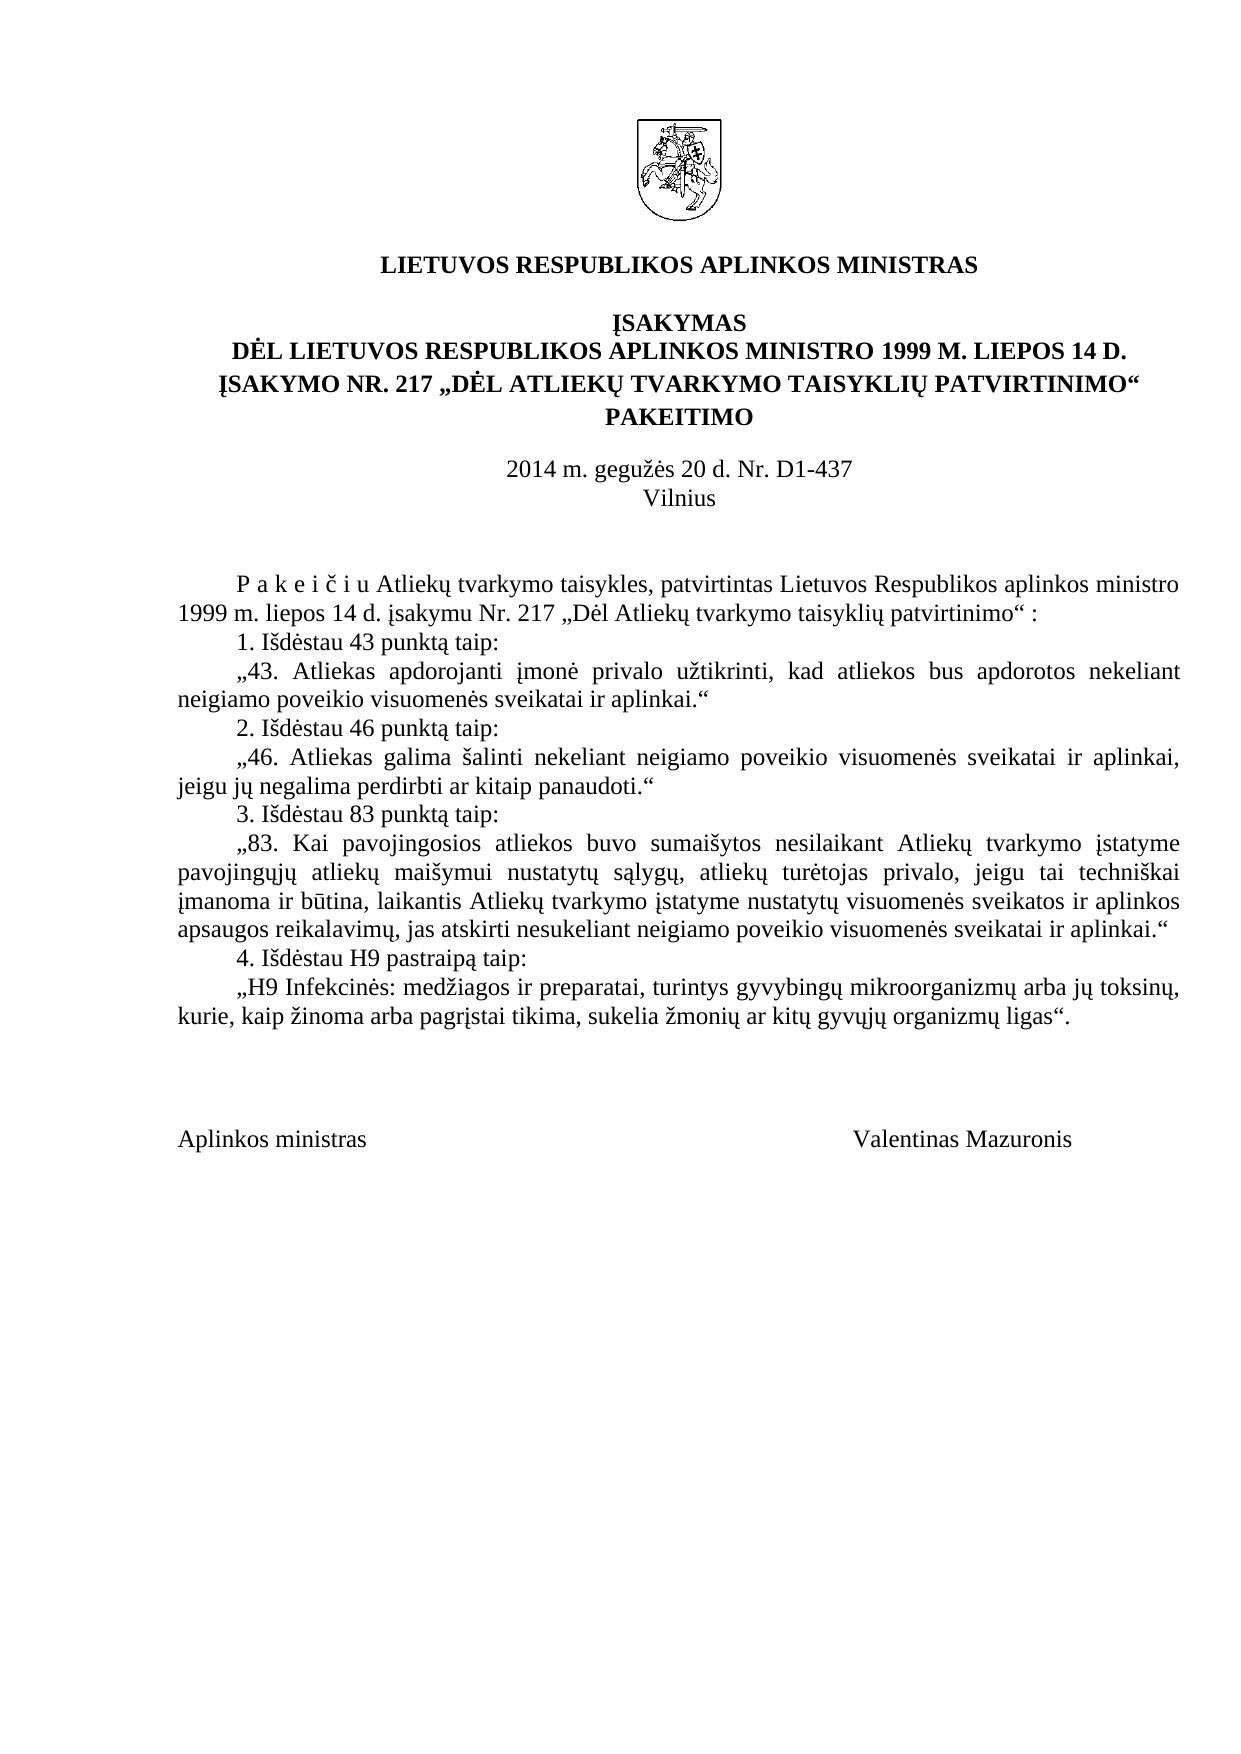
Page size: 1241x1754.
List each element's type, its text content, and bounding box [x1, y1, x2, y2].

text LIETUVOS RESPUBLIKOS APLINKOS MINISTRAS [177, 250, 1181, 279]
text Vilnius [177, 483, 1181, 512]
text 3. Išdėstau 83 punktą taip: [177, 799, 1181, 828]
text 1. Išdėstau 43 punktą taip: [177, 627, 1181, 656]
text 2014 m. gegužės 20 d. Nr. D1-437 [177, 454, 1181, 483]
text P a k e i č i u Atliekų tvarkymo taisykles, patvirtintas Lietuvos Respublikos aplinkos ministro 1999 m. liepos 14 d. įsakymu Nr. 217 „Dėl Atliekų tvarkymo taisyklių patvirtinimo“ : [177, 569, 1181, 627]
text „46. Atliekas galima šalinti nekeliant neigiamo poveikio visuomenės sveikatai ir aplinkai, jeigu jų negalima perdirbti ar kitaip panaudoti.“ [177, 742, 1181, 799]
text „43. Atliekas apdorojanti įmonė privalo užtikrinti, kad atliekos bus apdorotos nekeliant neigiamo poveikio visuomenės sveikatai ir aplinkai.“ [177, 656, 1181, 713]
text Aplinkos ministras Valentinas Mazuronis [177, 1124, 1181, 1153]
text 4. Išdėstau H9 pastraipą taip: [177, 943, 1181, 972]
text 2. Išdėstau 46 punktą taip: [177, 713, 1181, 742]
text „83. Kai pavojingosios atliekos buvo sumaišytos nesilaikant Atliekų tvarkymo įstatyme pavojingųjų atliekų maišymui nustatytų sąlygų, atliekų turėtojas privalo, jeigu tai techniškai įmanoma ir būtina, laikantis Atliekų tvarkymo įstatyme nustatytų visuomenės sveikatos ir aplinkos apsaugos reikalavimų, jas atskirti nesukeliant neigiamo poveikio visuomenės sveikatai ir aplinkai.“ [177, 828, 1181, 943]
text „H9 Infekcinės: medžiagos ir preparatai, turintys gyvybingų mikroorganizmų arba jų toksinų, kurie, kaip žinoma arba pagrįstai tikima, sukelia žmonių ar kitų gyvųjų organizmų ligas“. [177, 972, 1181, 1029]
text DĖL LIETUVOS RESPUBLIKOS APLINKOS MINISTRO 1999 M. LIEPOS 14 D. ĮSAKYMO NR. 217 „DĖL ATLIEKŲ TVARKYMO TAISYKLIŲ PATVIRTINIMO“ PAKEITIMO [177, 336, 1181, 431]
text ĮSAKYMAS [177, 308, 1181, 336]
